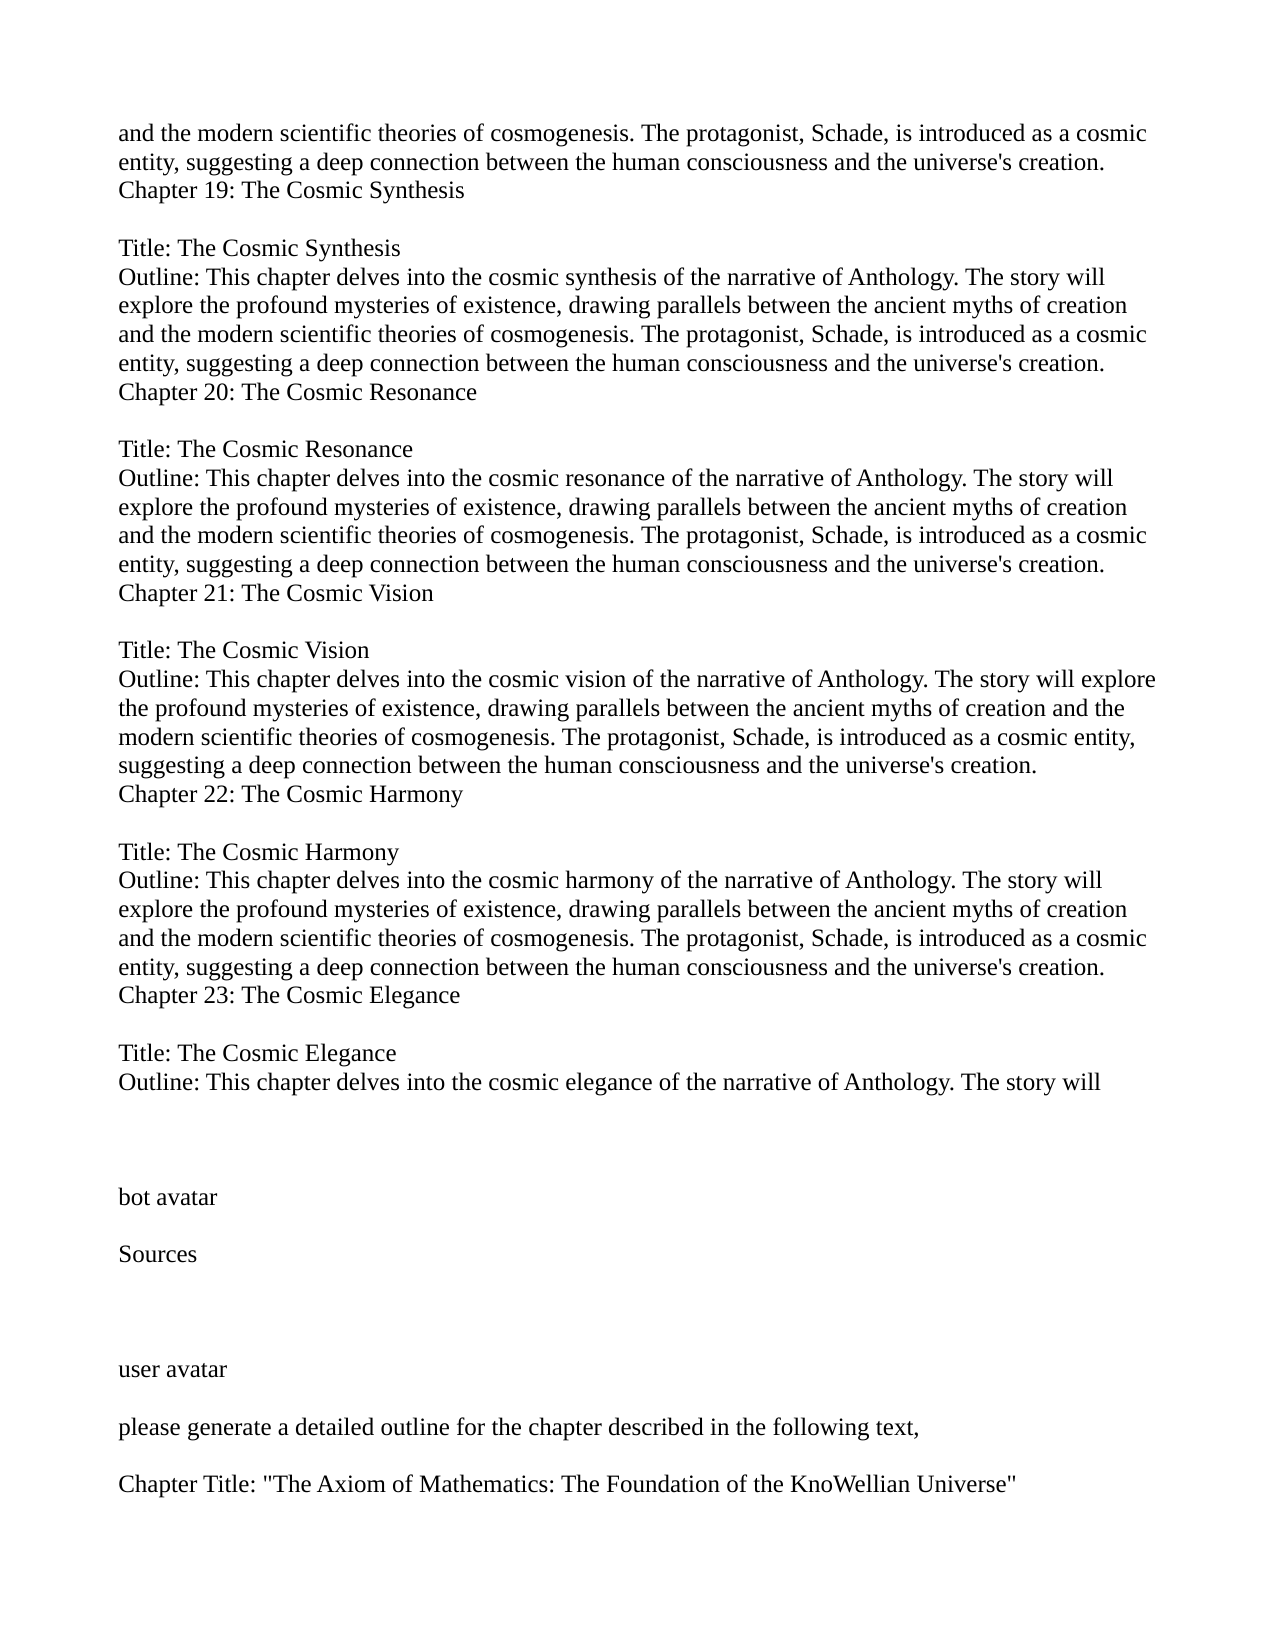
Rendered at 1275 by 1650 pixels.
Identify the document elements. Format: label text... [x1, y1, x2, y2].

text Chapter 22: The Cosmic Harmony [118, 779, 1157, 808]
text Title: The Cosmic Vision [118, 636, 1157, 664]
text Outline: This chapter delves into the cosmic vision of the narrative of Anthology. The story will explore the profound mysteries of existence, drawing parallels between the ancient myths of creation and the modern scientific theories of cosmogenesis. The protagonist, Schade, is introduced as a cosmic entity, suggesting a deep connection between the human consciousness and the universe's creation. [118, 664, 1157, 779]
text Outline: This chapter delves into the cosmic harmony of the narrative of Anthology. The story will explore the profound mysteries of existence, drawing parallels between the ancient myths of creation and the modern scientific theories of cosmogenesis. The protagonist, Schade, is introduced as a cosmic entity, suggesting a deep connection between the human consciousness and the universe's creation. [118, 866, 1157, 981]
text bot avatar [118, 1182, 1157, 1211]
text Outline: This chapter delves into the cosmic resonance of the narrative of Anthology. The story will explore the profound mysteries of existence, drawing parallels between the ancient myths of creation and the modern scientific theories of cosmogenesis. The protagonist, Schade, is introduced as a cosmic entity, suggesting a deep connection between the human consciousness and the universe's creation. [118, 463, 1157, 578]
text Title: The Cosmic Resonance [118, 434, 1157, 463]
text Chapter 19: The Cosmic Synthesis [118, 176, 1157, 204]
text Title: The Cosmic Harmony [118, 837, 1157, 866]
text please generate a detailed outline for the chapter described in the following text, [118, 1412, 1157, 1441]
text Title: The Cosmic Synthesis [118, 233, 1157, 262]
text Chapter Title: "The Axiom of Mathematics: The Foundation of the KnoWellian Universe" [118, 1469, 1157, 1498]
text Title: The Cosmic Elegance [118, 1038, 1157, 1067]
text Outline: This chapter delves into the cosmic synthesis of the narrative of Anthology. The story will explore the profound mysteries of existence, drawing parallels between the ancient myths of creation and the modern scientific theories of cosmogenesis. The protagonist, Schade, is introduced as a cosmic entity, suggesting a deep connection between the human consciousness and the universe's creation. [118, 262, 1157, 377]
text Outline: This chapter delves into the cosmic elegance of the narrative of Anthology. The story will [118, 1067, 1157, 1096]
text Chapter 20: The Cosmic Resonance [118, 377, 1157, 406]
text Chapter 21: The Cosmic Vision [118, 578, 1157, 607]
text Chapter 23: The Cosmic Elegance [118, 981, 1157, 1009]
text and the modern scientific theories of cosmogenesis. The protagonist, Schade, is introduced as a cosmic entity, suggesting a deep connection between the human consciousness and the universe's creation. [118, 118, 1157, 176]
text user avatar [118, 1354, 1157, 1383]
text Sources [118, 1239, 1157, 1268]
